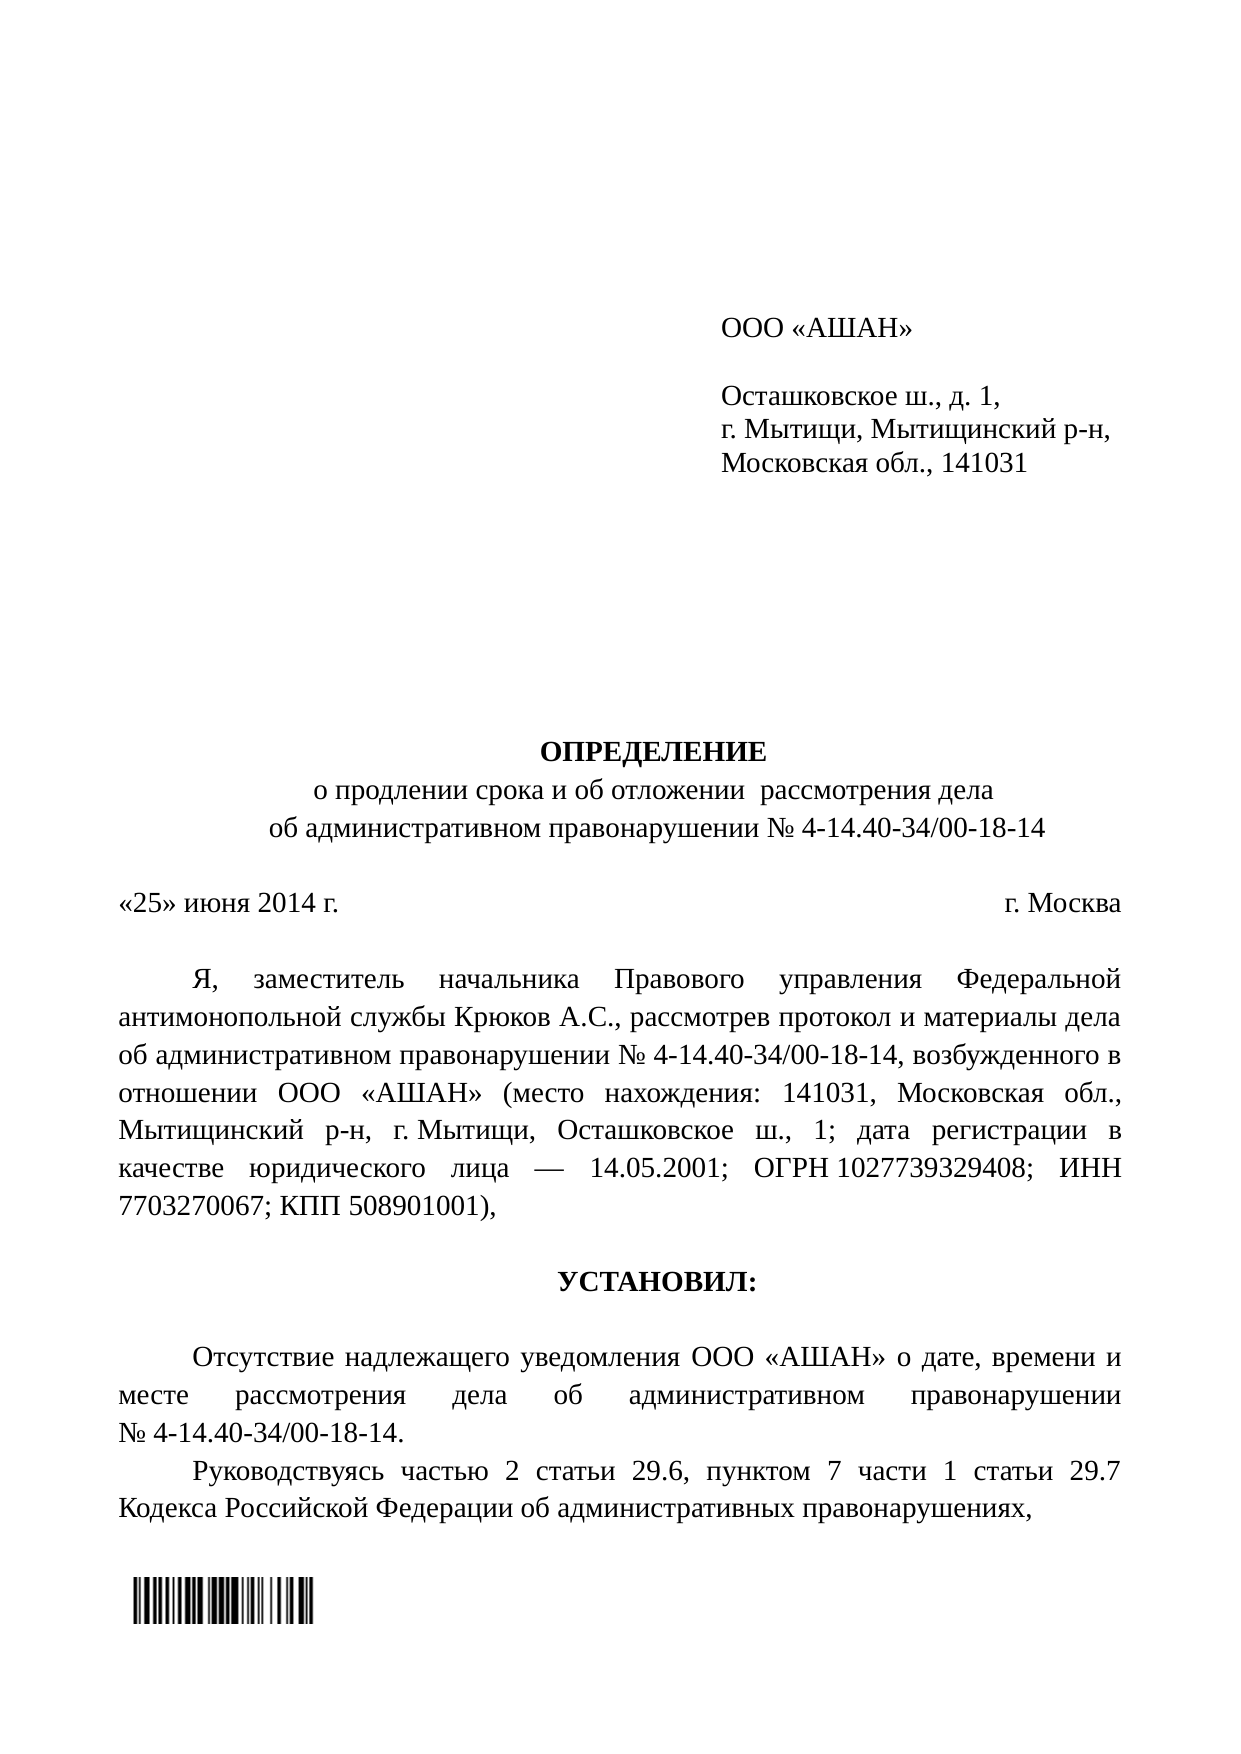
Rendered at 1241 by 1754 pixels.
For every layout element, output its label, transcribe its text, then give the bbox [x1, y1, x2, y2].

text Я, заместитель начальника Правового управления Федеральной антимонопольной службы Крюков А.С., рассмотрев протокол и материалы дела об административном правонарушении № 4-14.40-34/00-18-14, возбужденного в отношении ООО «АШАН» (место нахождения: 141031, Московская обл., Мытищинский р-н, г. Мытищи, Осташковское ш., 1; дата регистрации в качестве юридического лица — 14.05.2001; ОГРН 1027739329408; ИНН 7703270067; КПП 508901001), [118, 957, 1122, 1222]
text Московская обл., 141031 [721, 445, 1122, 478]
text об административном правонарушении № 4-14.40-34/00-18-14 [118, 806, 1122, 843]
text ОПРЕДЕЛЕНИЕ [118, 730, 1122, 768]
text Осташковское ш., д. 1, [721, 378, 1122, 411]
text ООО «АШАН» [721, 311, 1122, 344]
text Руководствуясь частью 2 статьи 29.6, пунктом 7 части 1 статьи 29.7 Кодекса Российской Федерации об административных правонарушениях, [118, 1448, 1122, 1524]
text «25» июня 2014 г. г. Москва [118, 881, 1122, 919]
text УСТАНОВИЛ: [118, 1259, 1122, 1297]
text о продлении срока и об отложении рассмотрения дела [118, 768, 1122, 806]
picture [118, 1577, 331, 1624]
text Отсутствие надлежащего уведомления ООО «АШАН» о дате, времени и месте рассмотрения дела об административном правонарушении № 4-14.40-34/00-18-14. [118, 1335, 1122, 1448]
text г. Мытищи, Мытищинский р-н, [721, 411, 1122, 445]
